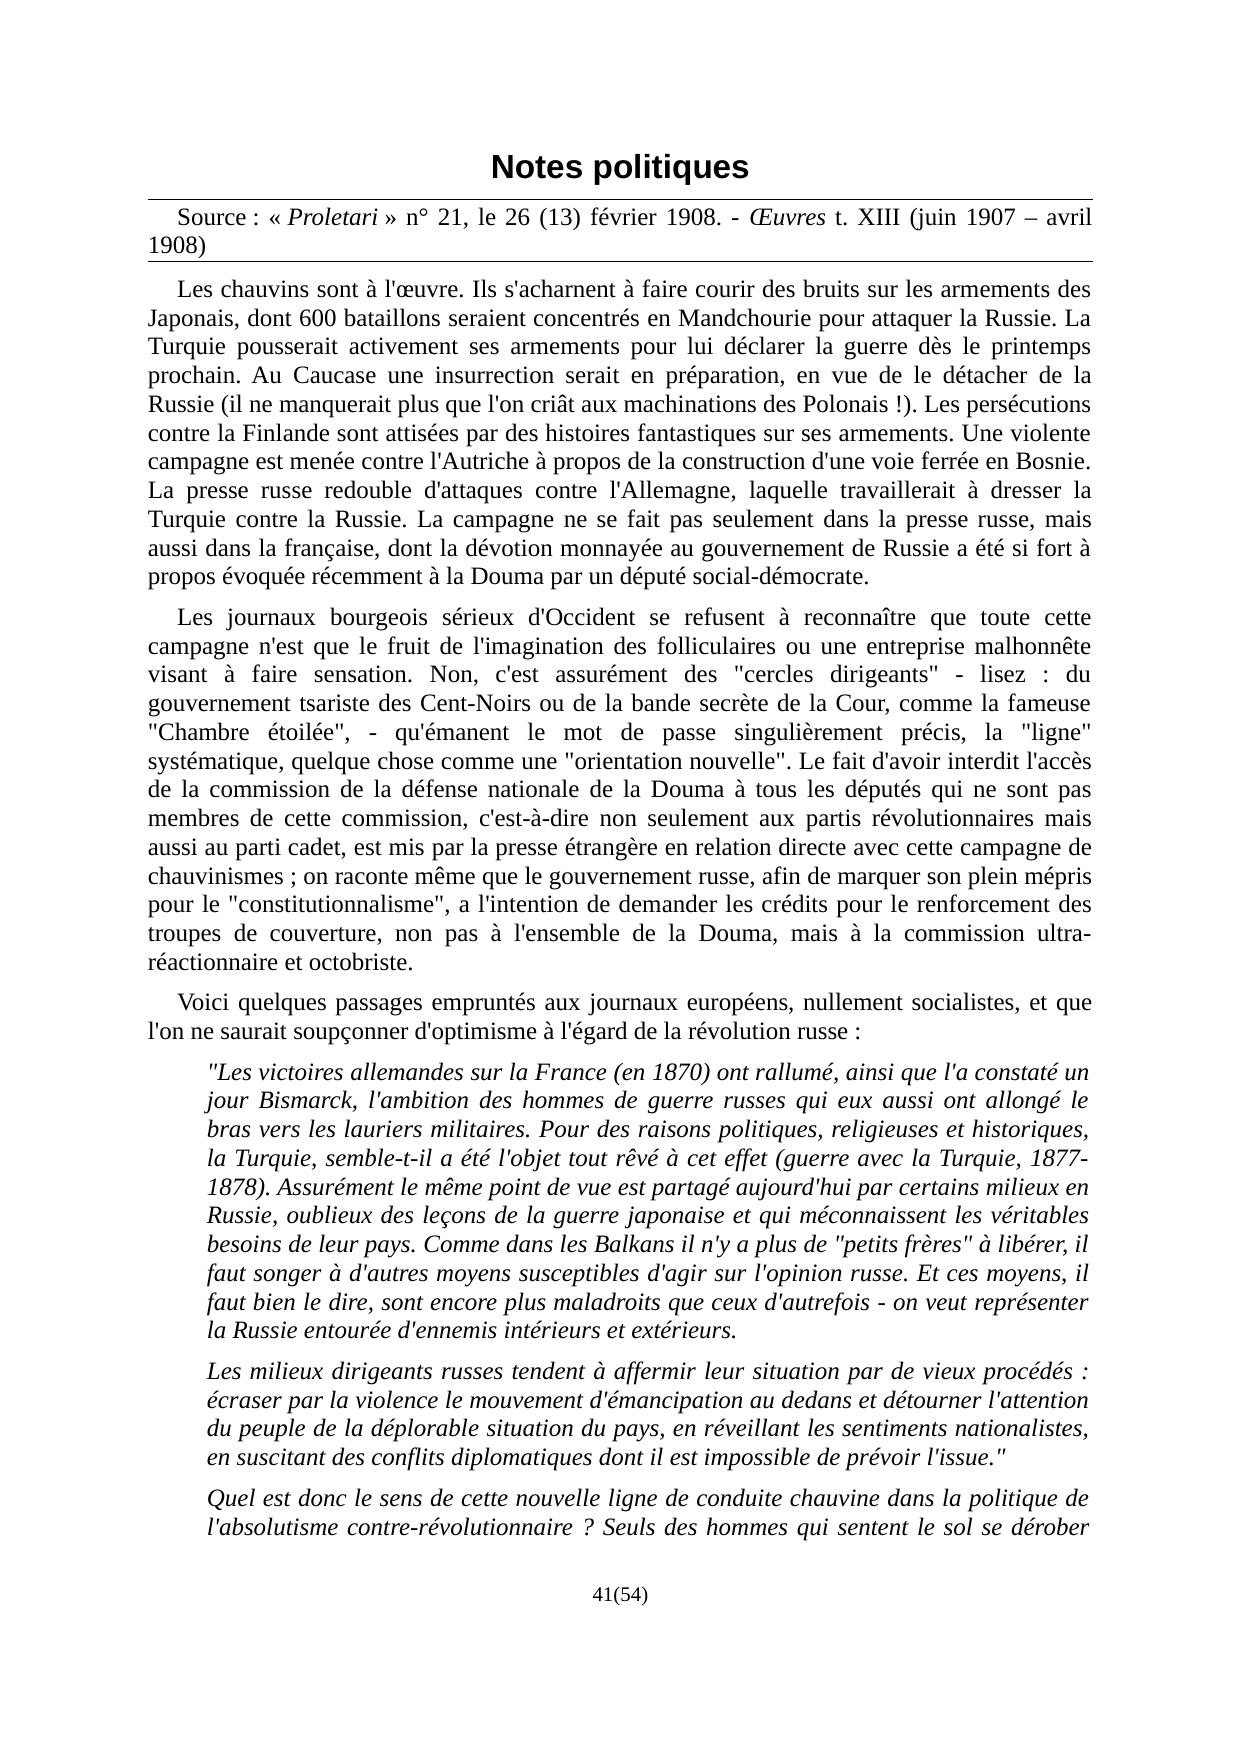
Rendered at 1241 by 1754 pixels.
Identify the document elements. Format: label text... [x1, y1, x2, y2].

text Les chauvins sont à l'œuvre. Ils s'acharnent à faire courir des bruits sur les armements des Japonais, dont 600 bataillons seraient concentrés en Mandchourie pour attaquer la Russie. La Turquie pousserait activement ses armements pour lui déclarer la guerre dès le printemps prochain. Au Caucase une insurrection serait en préparation, en vue de le détacher de la Russie (il ne manquerait plus que l'on criât aux machinations des Polonais !). Les persécutions contre la Finlande sont attisées par des histoires fantastiques sur ses armements. Une violente campagne est menée contre l'Autriche à propos de la construction d'une voie ferrée en Bosnie. La presse russe redouble d'attaques contre l'Allemagne, laquelle travaillerait à dresser la Turquie contre la Russie. La campagne ne se fait pas seulement dans la presse russe, mais aussi dans la française, dont la dévotion monnayée au gouvernement de Russie a été si fort à propos évoquée récemment à la Douma par un député social-démocrate. [148, 274, 1093, 590]
text Les milieux dirigeants russes tendent à affermir leur situation par de vieux procédés : écraser par la violence le mouvement d'émancipation au dedans et détourner l'attention du peuple de la déplorable situation du pays, en réveillant les sentiments nationalistes, en suscitant des conflits diplomatiques dont il est impossible de prévoir l'issue." [207, 1356, 1093, 1471]
text Voici quelques passages empruntés aux journaux européens, nullement socialistes, et que l'on ne saurait soupçonner d'optimisme à l'égard de la révolution russe : [148, 987, 1093, 1045]
text "Les victoires allemandes sur la France (en 1870) ont rallumé, ainsi que l'a constaté un jour Bismarck, l'ambition des hommes de guerre russes qui eux aussi ont allongé le bras vers les lauriers militaires. Pour des raisons politiques, religieuses et historiques, la Turquie, semble-t-il a été l'objet tout rêvé à cet effet (guerre avec la Turquie, 1877-1878). Assurément le même point de vue est partagé aujourd'hui par certains milieux en Russie, oublieux des leçons de la guerre japonaise et qui méconnaissent les véritables besoins de leur pays. Comme dans les Balkans il n'y a plus de "petits frères" à libérer, il faut songer à d'autres moyens susceptibles d'agir sur l'opinion russe. Et ces moyens, il faut bien le dire, sont encore plus maladroits que ceux d'autrefois - on veut représenter la Russie entourée d'ennemis intérieurs et extérieurs. [207, 1057, 1093, 1344]
text Les journaux bourgeois sérieux d'Occident se refusent à reconnaître que toute cette campagne n'est que le fruit de l'imagination des folliculaires ou une entreprise malhonnête visant à faire sensation. Non, c'est assurément des "cercles dirigeants" - lisez : du gouvernement tsariste des Cent-Noirs ou de la bande secrète de la Cour, comme la fameuse "Chambre étoilée", - qu'émanent le mot de passe singulièrement précis, la "ligne" systématique, quelque chose comme une "orientation nouvelle". Le fait d'avoir interdit l'accès de la commission de la défense nationale de la Douma à tous les députés qui ne sont pas membres de cette commission, c'est-à-dire non seulement aux partis révolutionnaires mais aussi au parti cadet, est mis par la presse étrangère en relation directe avec cette campagne de chauvinismes ; on raconte même que le gouvernement russe, afin de marquer son plein mépris pour le "constitutionnalisme", a l'intention de demander les crédits pour le renforcement des troupes de couverture, non pas à l'ensemble de la Douma, mais à la commission ultra-réactionnaire et octobriste. [148, 602, 1093, 976]
text Source : « Proletari » n° 21, le 26 (13) février 1908. - Œuvres t. XIII (juin 1907 – avril 1908) [148, 200, 1093, 261]
subtitle Notes politiques [148, 148, 1093, 186]
text Quel est donc le sens de cette nouvelle ligne de conduite chauvine dans la politique de l'absolutisme contre-révolutionnaire ? Seuls des hommes qui sentent le sol se dérober [207, 1483, 1093, 1540]
